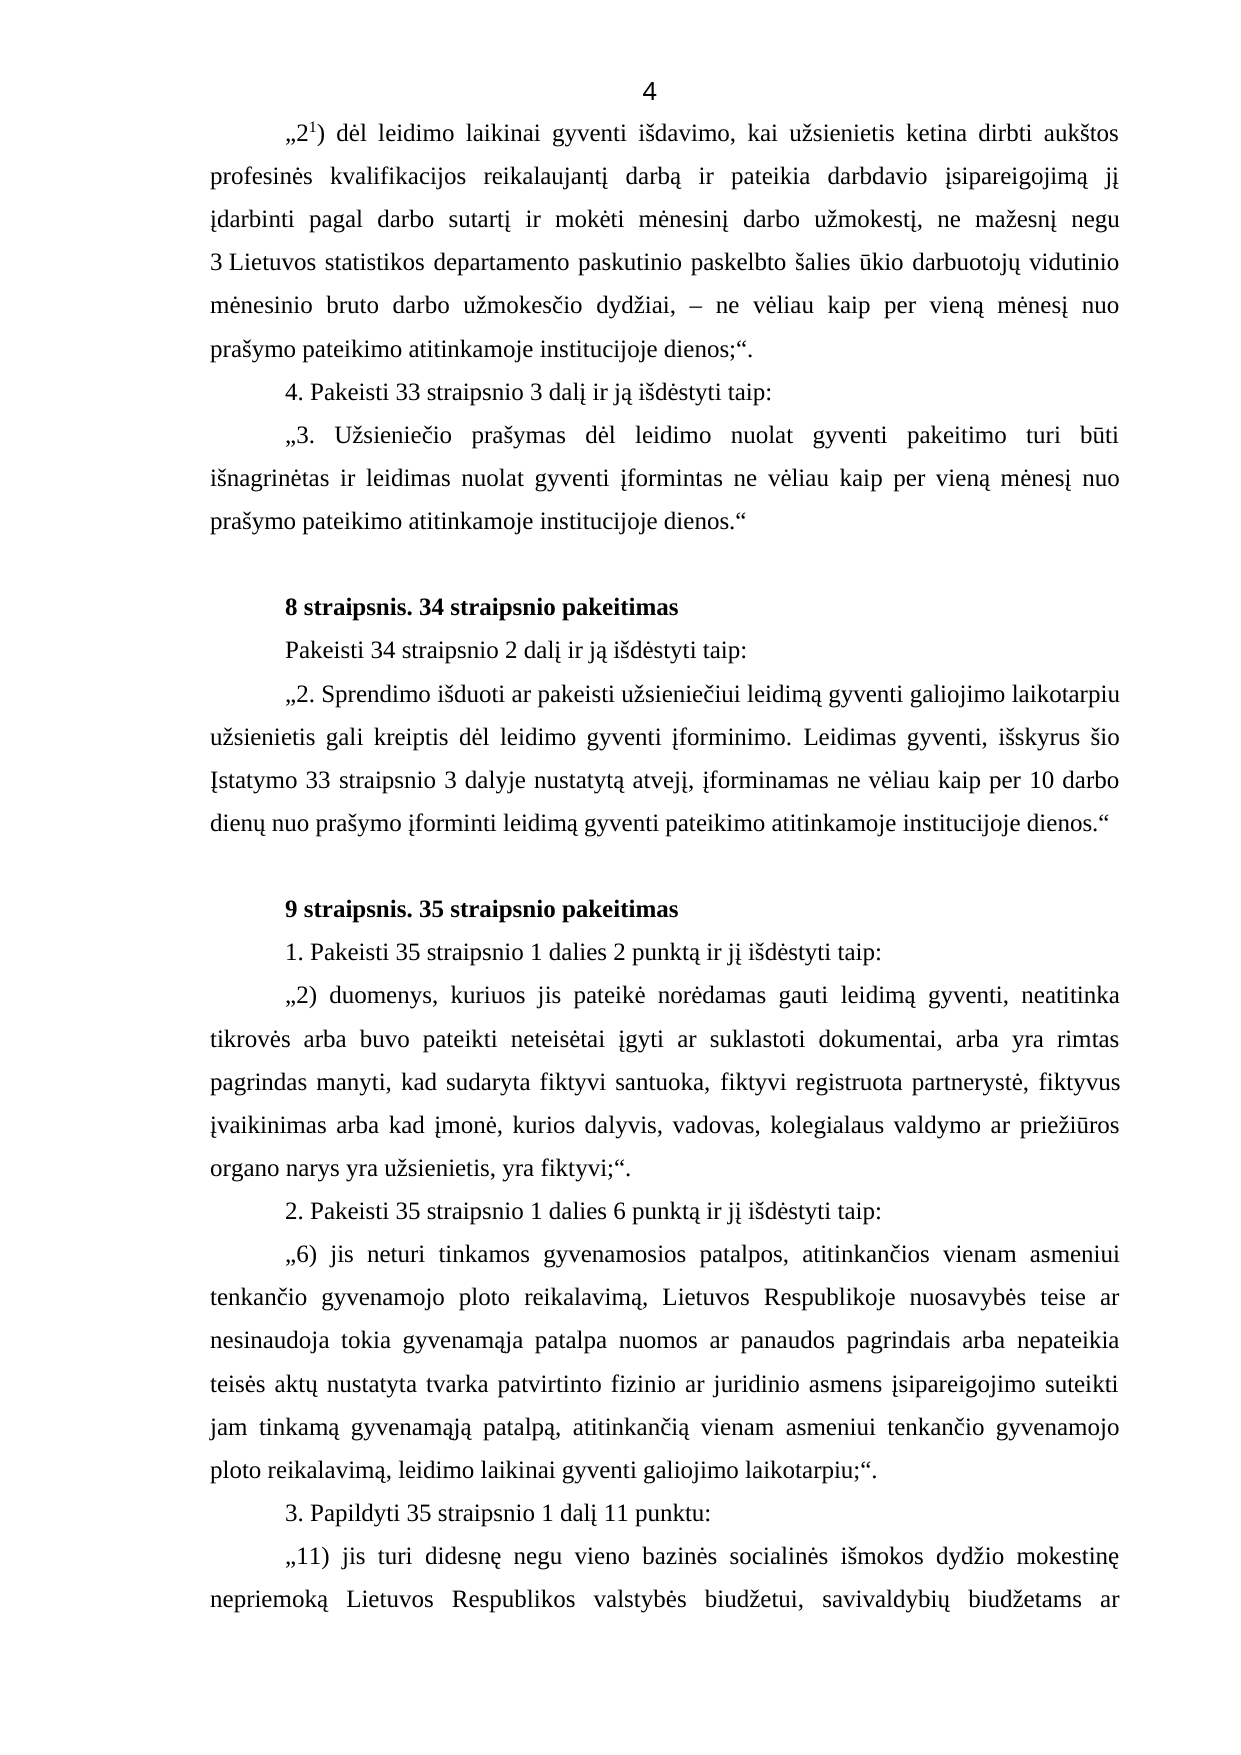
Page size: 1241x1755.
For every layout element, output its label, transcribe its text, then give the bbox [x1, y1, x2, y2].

text „3. Užsieniečio prašymas dėl leidimo nuolat gyventi pakeitimo turi būti išnagrinėtas ir leidimas nuolat gyventi įformintas ne vėliau kaip per vieną mėnesį nuo prašymo pateikimo atitinkamoje institucijoje dienos.“ [210, 420, 1120, 535]
text „2. Sprendimo išduoti ar pakeisti užsieniečiui leidimą gyventi galiojimo laikotarpiu užsienietis gali kreiptis dėl leidimo gyventi įforminimo. Leidimas gyventi, išskyrus šio Įstatymo 33 straipsnio 3 dalyje nustatytą atvejį, įforminamas ne vėliau kaip per 10 darbo dienų nuo prašymo įforminti leidimą gyventi pateikimo atitinkamoje institucijoje dienos.“ [210, 679, 1120, 837]
text Pakeisti 34 straipsnio 2 dalį ir ją išdėstyti taip: [210, 636, 1120, 664]
text 3. Papildyti 35 straipsnio 1 dalį 11 punktu: [210, 1498, 1120, 1527]
text „11) jis turi didesnę negu vieno bazinės socialinės išmokos dydžio mokestinę nepriemoką Lietuvos Respublikos valstybės biudžetui, savivaldybių biudžetams ar [210, 1541, 1120, 1613]
text 9 straipsnis. 35 straipsnio pakeitimas [210, 894, 1120, 923]
text „6) jis neturi tinkamos gyvenamosios patalpos, atitinkančios vienam asmeniui tenkančio gyvenamojo ploto reikalavimą, Lietuvos Respublikoje nuosavybės teise ar nesinaudoja tokia gyvenamąja patalpa nuomos ar panaudos pagrindais arba nepateikia teisės aktų nustatyta tvarka patvirtinto fizinio ar juridinio asmens įsipareigojimo suteikti jam tinkamą gyvenamąją patalpą, atitinkančią vienam asmeniui tenkančio gyvenamojo ploto reikalavimą, leidimo laikinai gyventi galiojimo laikotarpiu;“. [210, 1239, 1120, 1484]
text „2) duomenys, kuriuos jis pateikė norėdamas gauti leidimą gyventi, neatitinka tikrovės arba buvo pateikti neteisėtai įgyti ar suklastoti dokumentai, arba yra rimtas pagrindas manyti, kad sudaryta fiktyvi santuoka, fiktyvi registruota partnerystė, fiktyvus įvaikinimas arba kad įmonė, kurios dalyvis, vadovas, kolegialaus valdymo ar priežiūros organo narys yra užsienietis, yra fiktyvi;“. [210, 981, 1120, 1182]
text 1. Pakeisti 35 straipsnio 1 dalies 2 punktą ir jį išdėstyti taip: [210, 937, 1120, 966]
text 8 straipsnis. 34 straipsnio pakeitimas [210, 592, 1120, 621]
text 2. Pakeisti 35 straipsnio 1 dalies 6 punktą ir jį išdėstyti taip: [210, 1196, 1120, 1225]
text „21) dėl leidimo laikinai gyventi išdavimo, kai užsienietis ketina dirbti aukštos profesinės kvalifikacijos reikalaujantį darbą ir pateikia darbdavio įsipareigojimą jį įdarbinti pagal darbo sutartį ir mokėti mėnesinį darbo užmokestį, ne mažesnį negu 3 Lietuvos statistikos departamento paskutinio paskelbto šalies ūkio darbuotojų vidutinio mėnesinio bruto darbo užmokesčio dydžiai, – ne vėliau kaip per vieną mėnesį nuo prašymo pateikimo atitinkamoje institucijoje dienos;“. [210, 118, 1120, 362]
text 4. Pakeisti 33 straipsnio 3 dalį ir ją išdėstyti taip: [210, 377, 1120, 406]
